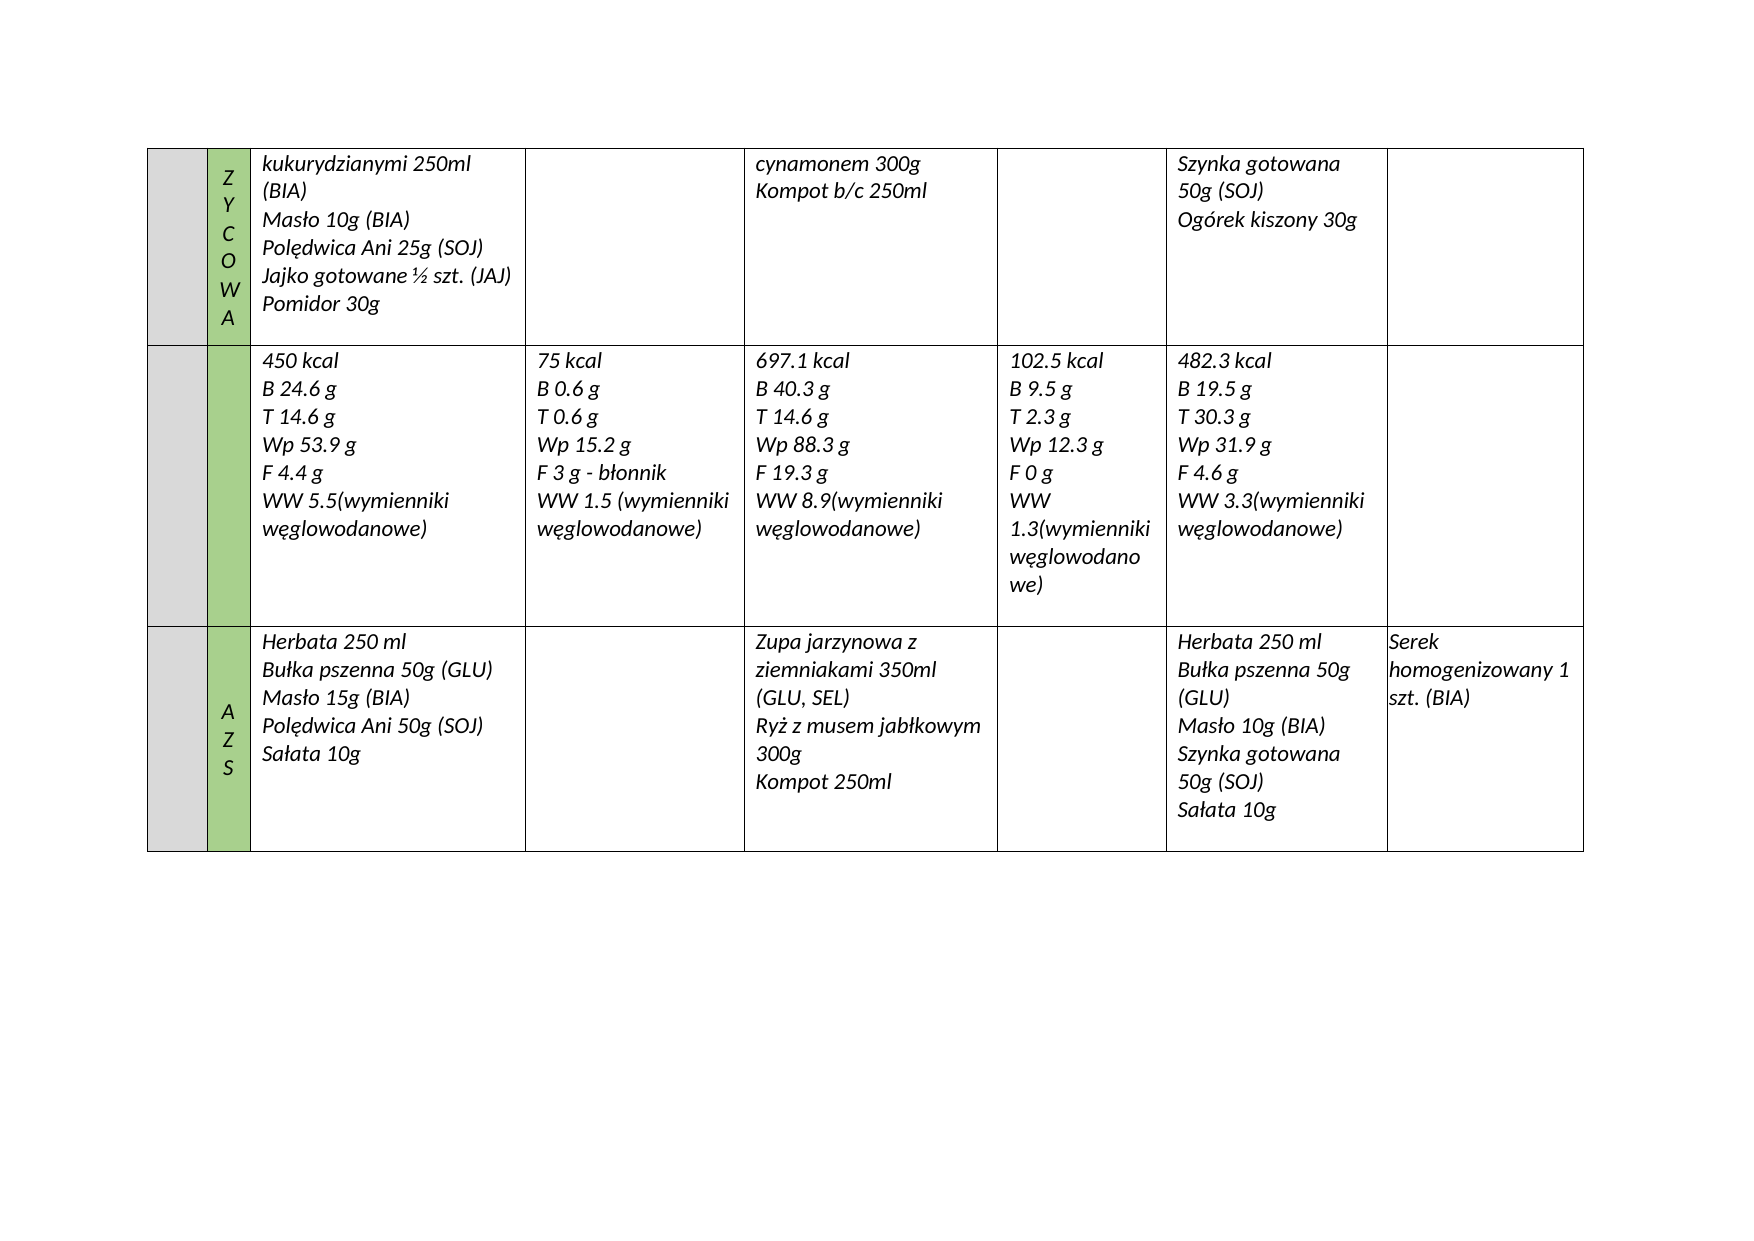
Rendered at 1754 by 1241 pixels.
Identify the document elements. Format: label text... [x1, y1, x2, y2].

table_cell 482.3 kcal B 19.5 g T 30.3 g Wp 31.9 g F 4.6 g WW 3.3(wymienniki węglowodanowe) [1167, 346, 1387, 626]
table_cell [998, 627, 1166, 851]
table_cell Zupa jarzynowa z ziemniakami 350ml (GLU, SEL) Ryż z musem jabłkowym 300g Kompot 250ml [745, 627, 997, 851]
table_cell 75 kcal B 0.6 g T 0.6 g Wp 15.2 g F 3 g - błonnik WW 1.5 (wymienniki węglowodanowe) [526, 346, 744, 626]
table_cell AZS [208, 627, 250, 851]
table_cell [208, 346, 250, 626]
table_cell Szynka gotowana 50g (SOJ) Ogórek kiszony 30g [1167, 149, 1387, 345]
table_cell Serek homogenizowany 1 szt. (BIA) [1388, 627, 1583, 851]
table_cell 102.5 kcal B 9.5 g T 2.3 g Wp 12.3 g F 0 g WW 1.3(wymienniki węglowodanowe) [998, 346, 1166, 626]
table_cell [148, 149, 207, 345]
table_cell [526, 627, 744, 851]
table_cell 697.1 kcal B 40.3 g T 14.6 g Wp 88.3 g F 19.3 g WW 8.9(wymienniki węglowodanowe) [745, 346, 997, 626]
table_cell [148, 627, 207, 851]
table_cell Herbata 250 ml Bułka pszenna 50g (GLU) Masło 10g (BIA) Szynka gotowana 50g (SOJ) Sałata 10g [1167, 627, 1387, 851]
table_cell kukurydzianymi 250ml (BIA) Masło 10g (BIA) Polędwica Ani 25g (SOJ) Jajko gotowane ½ szt. (JAJ) Pomidor 30g [251, 149, 525, 345]
table_cell [998, 149, 1166, 345]
table_cell ZYCOWA [208, 149, 250, 345]
table_cell [1388, 149, 1583, 345]
table_cell Herbata 250 ml Bułka pszenna 50g (GLU) Masło 15g (BIA) Polędwica Ani 50g (SOJ) Sałata 10g [251, 627, 525, 851]
table_cell [526, 149, 744, 345]
table_cell [148, 346, 207, 626]
table_cell 450 kcal B 24.6 g T 14.6 g Wp 53.9 g F 4.4 g WW 5.5(wymienniki węglowodanowe) [251, 346, 525, 626]
table_cell [1388, 346, 1583, 626]
table_cell cynamonem 300g Kompot b/c 250ml [745, 149, 997, 345]
